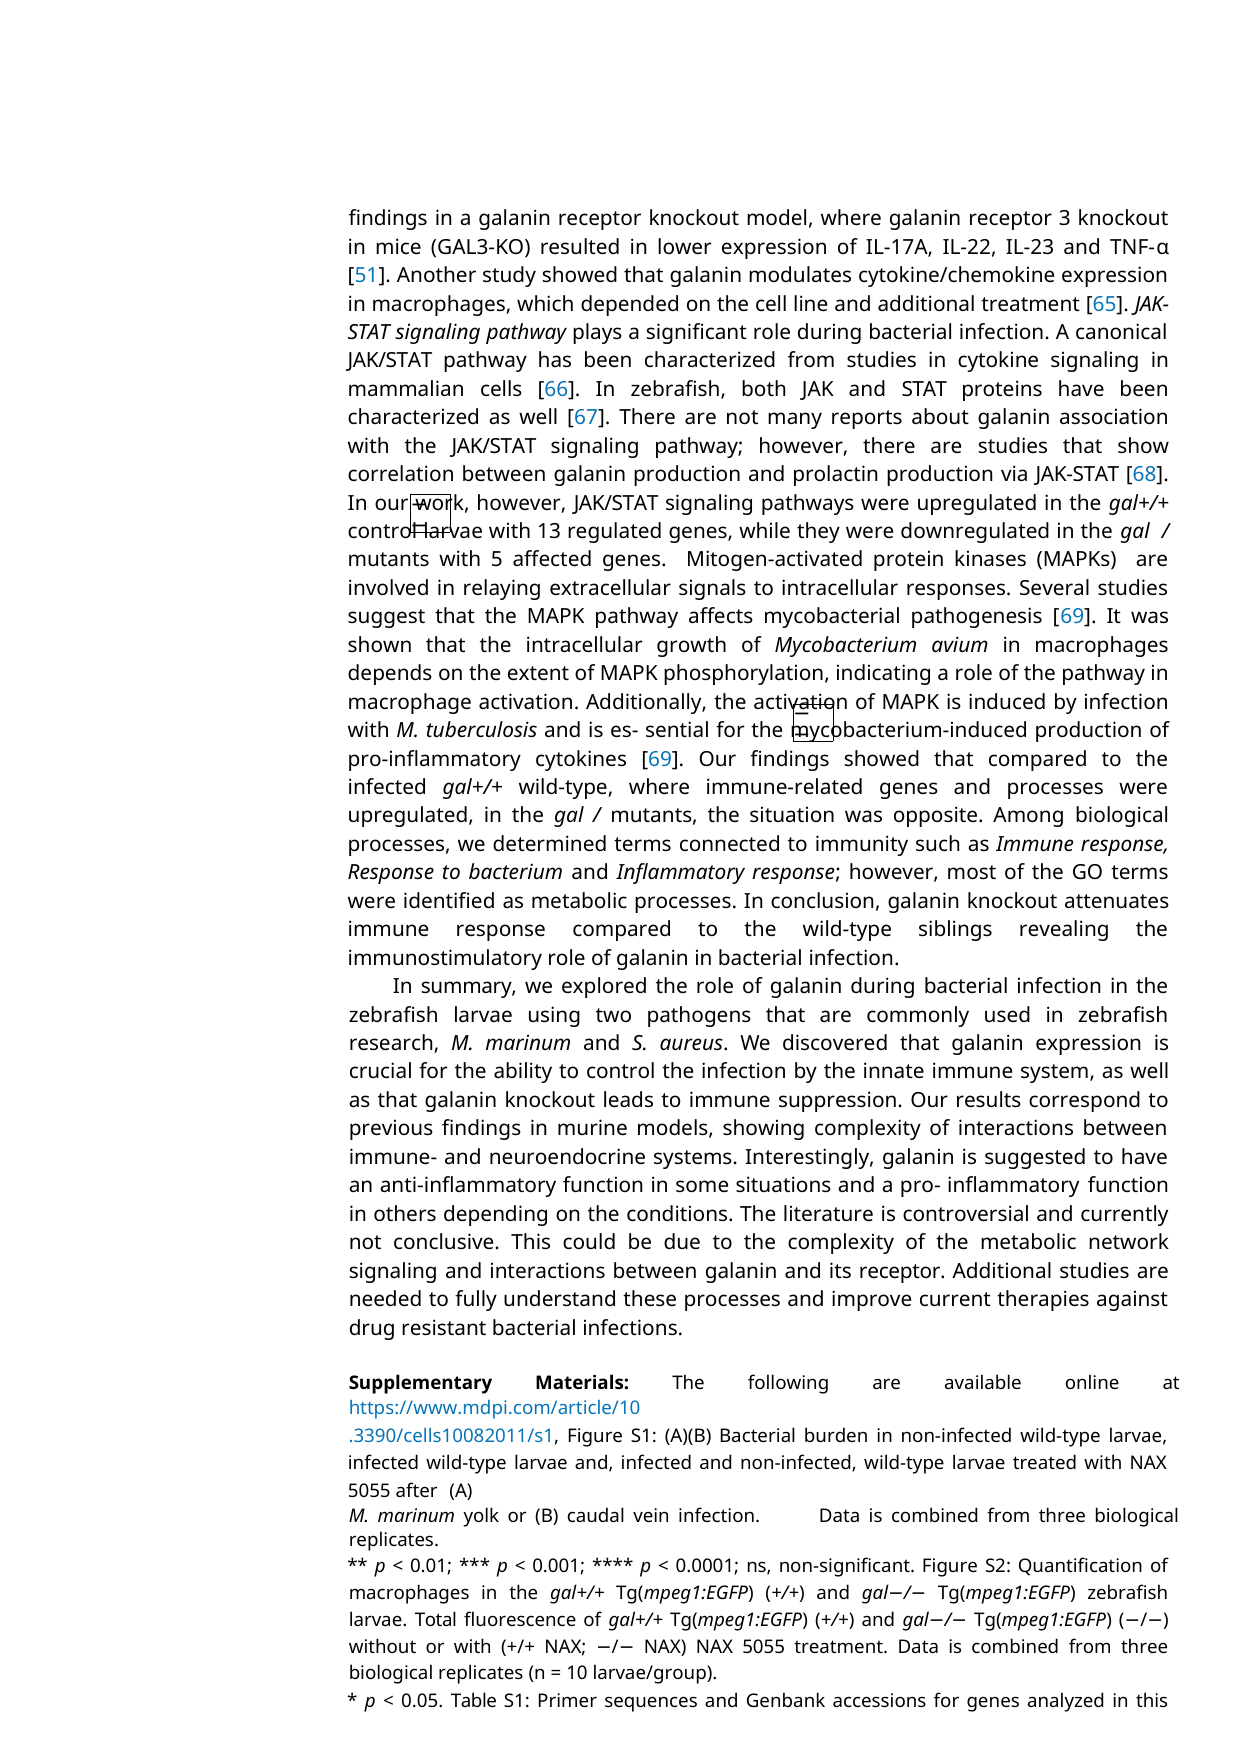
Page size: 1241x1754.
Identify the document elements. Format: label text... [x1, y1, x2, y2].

text * p < 0.05. Table S1: Primer sequences and Genbank accessions for genes analyzed in this [347, 1687, 1169, 1712]
text findings in a galanin receptor knockout model, where galanin receptor 3 knockout in mice (GAL3-KO) resulted in lower expression of IL-17A, IL-22, IL-23 and TNF-α [51]. Another study showed that galanin modulates cytokine/chemokine expression in macrophages, which depended on the cell line and additional treatment [65]. JAK-STAT signaling pathway plays a significant role during bacterial infection. A canonical JAK/STAT pathway has been characterized from studies in cytokine signaling in mammalian cells [66]. In zebrafish, both JAK and STAT proteins have been characterized as well [67]. There are not many reports about galanin association with the JAK/STAT signaling pathway; however, there are studies that show correlation between galanin production and prolactin production via JAK-STAT [68]. In our work, however, JAK/STAT signaling pathways were upregulated in the gal+/+ control larvae with 13 regulated genes, while they were downregulated in the gal / mutants with 5 affected genes. Mitogen-activated protein kinases (MAPKs) are involved in relaying extracellular signals to intracellular responses. Several studies suggest that the MAPK pathway affects mycobacterial pathogenesis [69]. It was shown that the intracellular growth of Mycobacterium avium in macrophages depends on the extent of MAPK phosphorylation, indicating a role of the pathway in macrophage activation. Additionally, the activation of MAPK is induced by infection with M. tuberculosis and is es- sential for the mycobacterium-induced production of pro-inflammatory cytokines [69]. Our findings showed that compared to the infected gal+/+ wild-type, where immune-related genes and processes were upregulated, in the gal / mutants, the situation was opposite. Among biological processes, we determined terms connected to immunity such as Immune response, Response to bacterium and Inflammatory response; however, most of the GO terms were identified as metabolic processes. In conclusion, galanin knockout attenuates immune response compared to the wild-type siblings revealing the immunostimulatory role of galanin in bacterial infection. [347, 203, 1169, 971]
text ** p < 0.01; *** p < 0.001; **** p < 0.0001; ns, non-significant. Figure S2: Quantification of macrophages in the gal+/+ Tg(mpeg1:EGFP) (+/+) and gal−/− Tg(mpeg1:EGFP) zebrafish larvae. Total fluorescence of gal+/+ Tg(mpeg1:EGFP) (+/+) and gal−/− Tg(mpeg1:EGFP) (−/−) without or with (+/+ NAX; −/− NAX) NAX 5055 treatment. Data is combined from three biological replicates (n = 10 larvae/group). [347, 1553, 1169, 1685]
text .3390/cells10082011/s1, Figure S1: (A)(B) Bacterial burden in non-infected wild-type larvae, infected wild-type larvae and, infected and non-infected, wild-type larvae treated with NAX 5055 after (A) [348, 1422, 1167, 1502]
text Supplementary Materials: The following are available online at https://www.mdpi.com/article/10 [348, 1369, 1180, 1420]
text M. marinum yolk or (B) caudal vein infection. Data is combined from three biological replicates. [348, 1504, 1180, 1551]
text In summary, we explored the role of galanin during bacterial infection in the zebrafish larvae using two pathogens that are commonly used in zebrafish research, M. marinum and S. aureus. We discovered that galanin expression is crucial for the ability to control the infection by the innate immune system, as well as that galanin knockout leads to immune suppression. Our results correspond to previous findings in murine models, showing complexity of interactions between immune- and neuroendocrine systems. Interestingly, galanin is suggested to have an anti-inflammatory function in some situations and a pro- inflammatory function in others depending on the conditions. The literature is controversial and currently not conclusive. This could be due to the complexity of the metabolic network signaling and interactions between galanin and its receptor. Additional studies are needed to fully understand these processes and improve current therapies against drug resistant bacterial infections. [348, 971, 1169, 1341]
